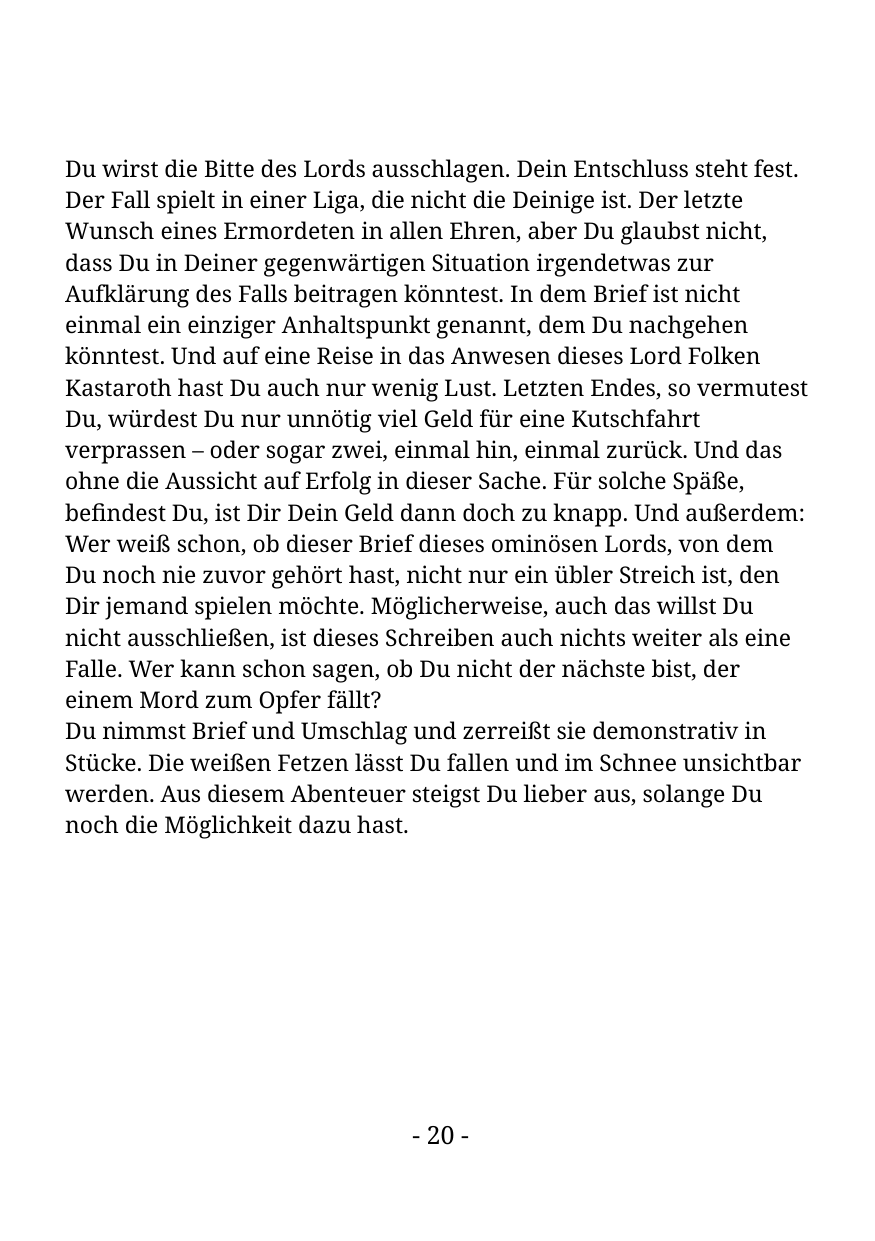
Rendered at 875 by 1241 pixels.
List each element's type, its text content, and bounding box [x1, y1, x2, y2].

text Du nimmst Brief und Umschlag und zerreißt sie demonstrativ in Stücke. Die weißen Fetzen lässt Du fallen und im Schnee unsichtbar werden. Aus diesem Abenteuer steigst Du lieber aus, solange Du noch die Möglichkeit dazu hast. [65, 715, 809, 840]
text Du wirst die Bitte des Lords ausschlagen. Dein Entschluss steht fest. Der Fall spielt in einer Liga, die nicht die Deinige ist. Der letzte Wunsch eines Ermordeten in allen Ehren, aber Du glaubst nicht, dass Du in Deiner gegenwärtigen Situation irgendetwas zur Aufklärung des Falls beitragen könntest. In dem Brief ist nicht einmal ein einziger Anhaltspunkt genannt, dem Du nachgehen könntest. Und auf eine Reise in das Anwesen dieses Lord Folken Kastaroth hast Du auch nur wenig Lust. Letzten Endes, so vermutest Du, würdest Du nur unnötig viel Geld für eine Kutschfahrt verprassen – oder sogar zwei, einmal hin, einmal zurück. Und das ohne die Aussicht auf Erfolg in dieser Sache. Für solche Späße, befindest Du, ist Dir Dein Geld dann doch zu knapp. Und außerdem: Wer weiß schon, ob dieser Brief dieses ominösen Lords, von dem Du noch nie zuvor gehört hast, nicht nur ein übler Streich ist, den Dir jemand spielen möchte. Möglicherweise, auch das willst Du nicht ausschließen, ist dieses Schreiben auch nichts weiter als eine Falle. Wer kann schon sagen, ob Du nicht der nächste bist, der einem Mord zum Opfer fällt? [65, 153, 809, 715]
